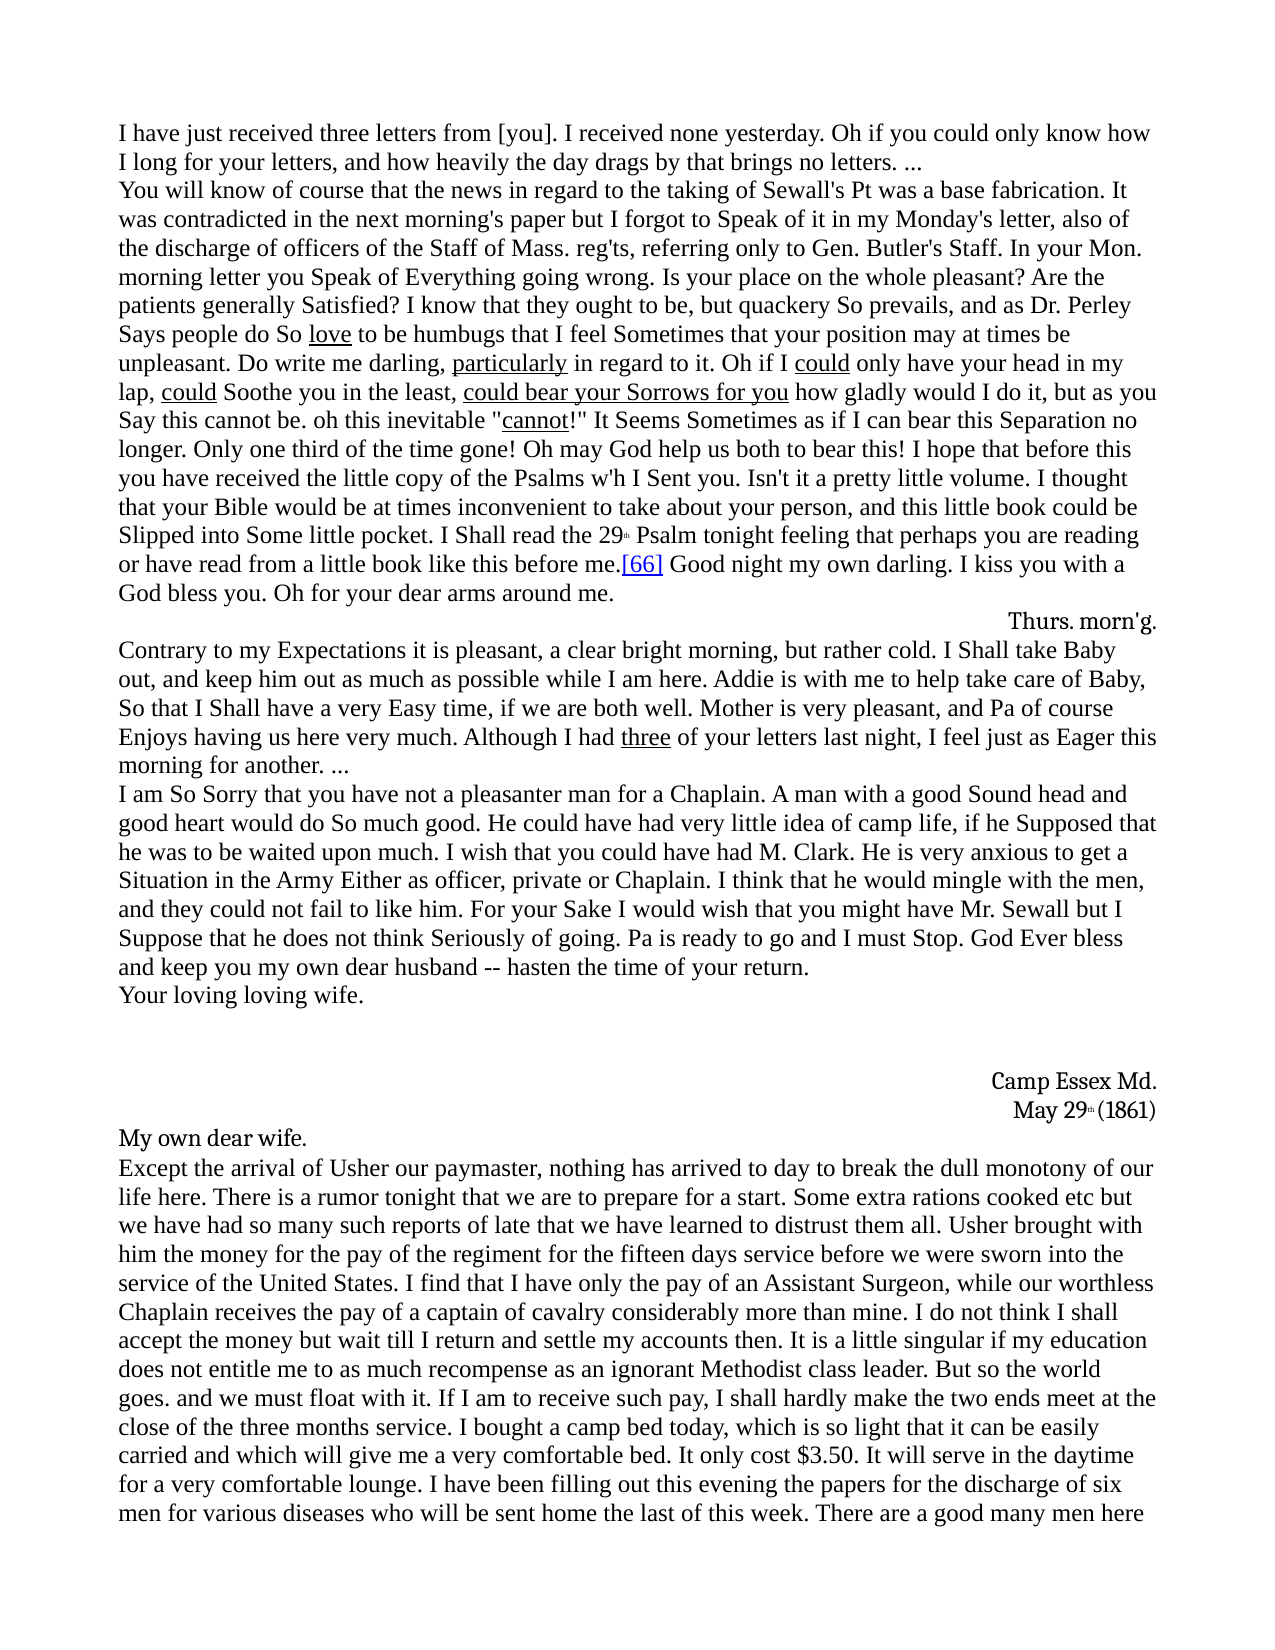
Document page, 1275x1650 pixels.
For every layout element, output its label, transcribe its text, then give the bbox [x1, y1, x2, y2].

text Contrary to my Expectations it is pleasant, a clear bright morning, but rather cold. I Shall take Baby out, and keep him out as much as possible while I am here. Addie is with me to help take care of Baby, So that I Shall have a very Easy time, if we are both well. Mother is very pleasant, and Pa of course Enjoys having us here very much. Although I had three of your letters last night, I feel just as Eager this morning for another. ... [118, 636, 1157, 779]
text You will know of course that the news in regard to the taking of Sewall's Pt was a base fabrication. It was contradicted in the next morning's paper but I forgot to Speak of it in my Monday's letter, also of the discharge of officers of the Staff of Mass. reg'ts, referring only to Gen. Butler's Staff. In your Mon. morning letter you Speak of Everything going wrong. Is your place on the whole pleasant? Are the patients generally Satisfied? I know that they ought to be, but quackery So prevails, and as Dr. Perley Says people do So love to be humbugs that I feel Sometimes that your position may at times be unpleasant. Do write me darling, particularly in regard to it. Oh if I could only have your head in my lap, could Soothe you in the least, could bear your Sorrows for you how gladly would I do it, but as you Say this cannot be. oh this inevitable "cannot!" It Seems Sometimes as if I can bear this Separation no longer. Only one third of the time gone! Oh may God help us both to bear this! I hope that before this you have received the little copy of the Psalms w'h I Sent you. Isn't it a pretty little volume. I thought that your Bible would be at times inconvenient to take about your person, and this little book could be Slipped into Some little pocket. I Shall read the 29th Psalm tonight feeling that perhaps you are reading or have read from a little book like this before me.[66] Good night my own darling. I kiss you with a God bless you. Oh for your dear arms around me. [118, 176, 1157, 607]
text May 29th (1861) [118, 1096, 1157, 1124]
text Camp Essex Md. [118, 1067, 1157, 1096]
text Your loving loving wife. [118, 981, 1157, 1009]
text Except the arrival of Usher our paymaster, nothing has arrived to day to break the dull monotony of our life here. There is a rumor tonight that we are to prepare for a start. Some extra rations cooked etc but we have had so many such reports of late that we have learned to distrust them all. Usher brought with him the money for the pay of the regiment for the fifteen days service before we were sworn into the service of the United States. I find that I have only the pay of an Assistant Surgeon, while our worthless Chaplain receives the pay of a captain of cavalry considerably more than mine. I do not think I shall accept the money but wait till I return and settle my accounts then. It is a little singular if my education does not entitle me to as much recompense as an ignorant Methodist class leader. But so the world goes. and we must float with it. If I am to receive such pay, I shall hardly make the two ends meet at the close of the three months service. I bought a camp bed today, which is so light that it can be easily carried and which will give me a very comfortable bed. It only cost $3.50. It will serve in the daytime for a very comfortable lounge. I have been filling out this evening the papers for the discharge of six men for various diseases who will be sent home the last of this week. There are a good many men here [118, 1153, 1157, 1527]
text I have just received three letters from [you]. I received none yesterday. Oh if you could only know how I long for your letters, and how heavily the day drags by that brings no letters. ... [118, 118, 1157, 176]
text My own dear wife. [118, 1124, 1157, 1153]
text Thurs. morn'g. [118, 607, 1157, 636]
text I am So Sorry that you have not a pleasanter man for a Chaplain. A man with a good Sound head and good heart would do So much good. He could have had very little idea of camp life, if he Supposed that he was to be waited upon much. I wish that you could have had M. Clark. He is very anxious to get a Situation in the Army Either as officer, private or Chaplain. I think that he would mingle with the men, and they could not fail to like him. For your Sake I would wish that you might have Mr. Sewall but I Suppose that he does not think Seriously of going. Pa is ready to go and I must Stop. God Ever bless and keep you my own dear husband -- hasten the time of your return. [118, 779, 1157, 981]
